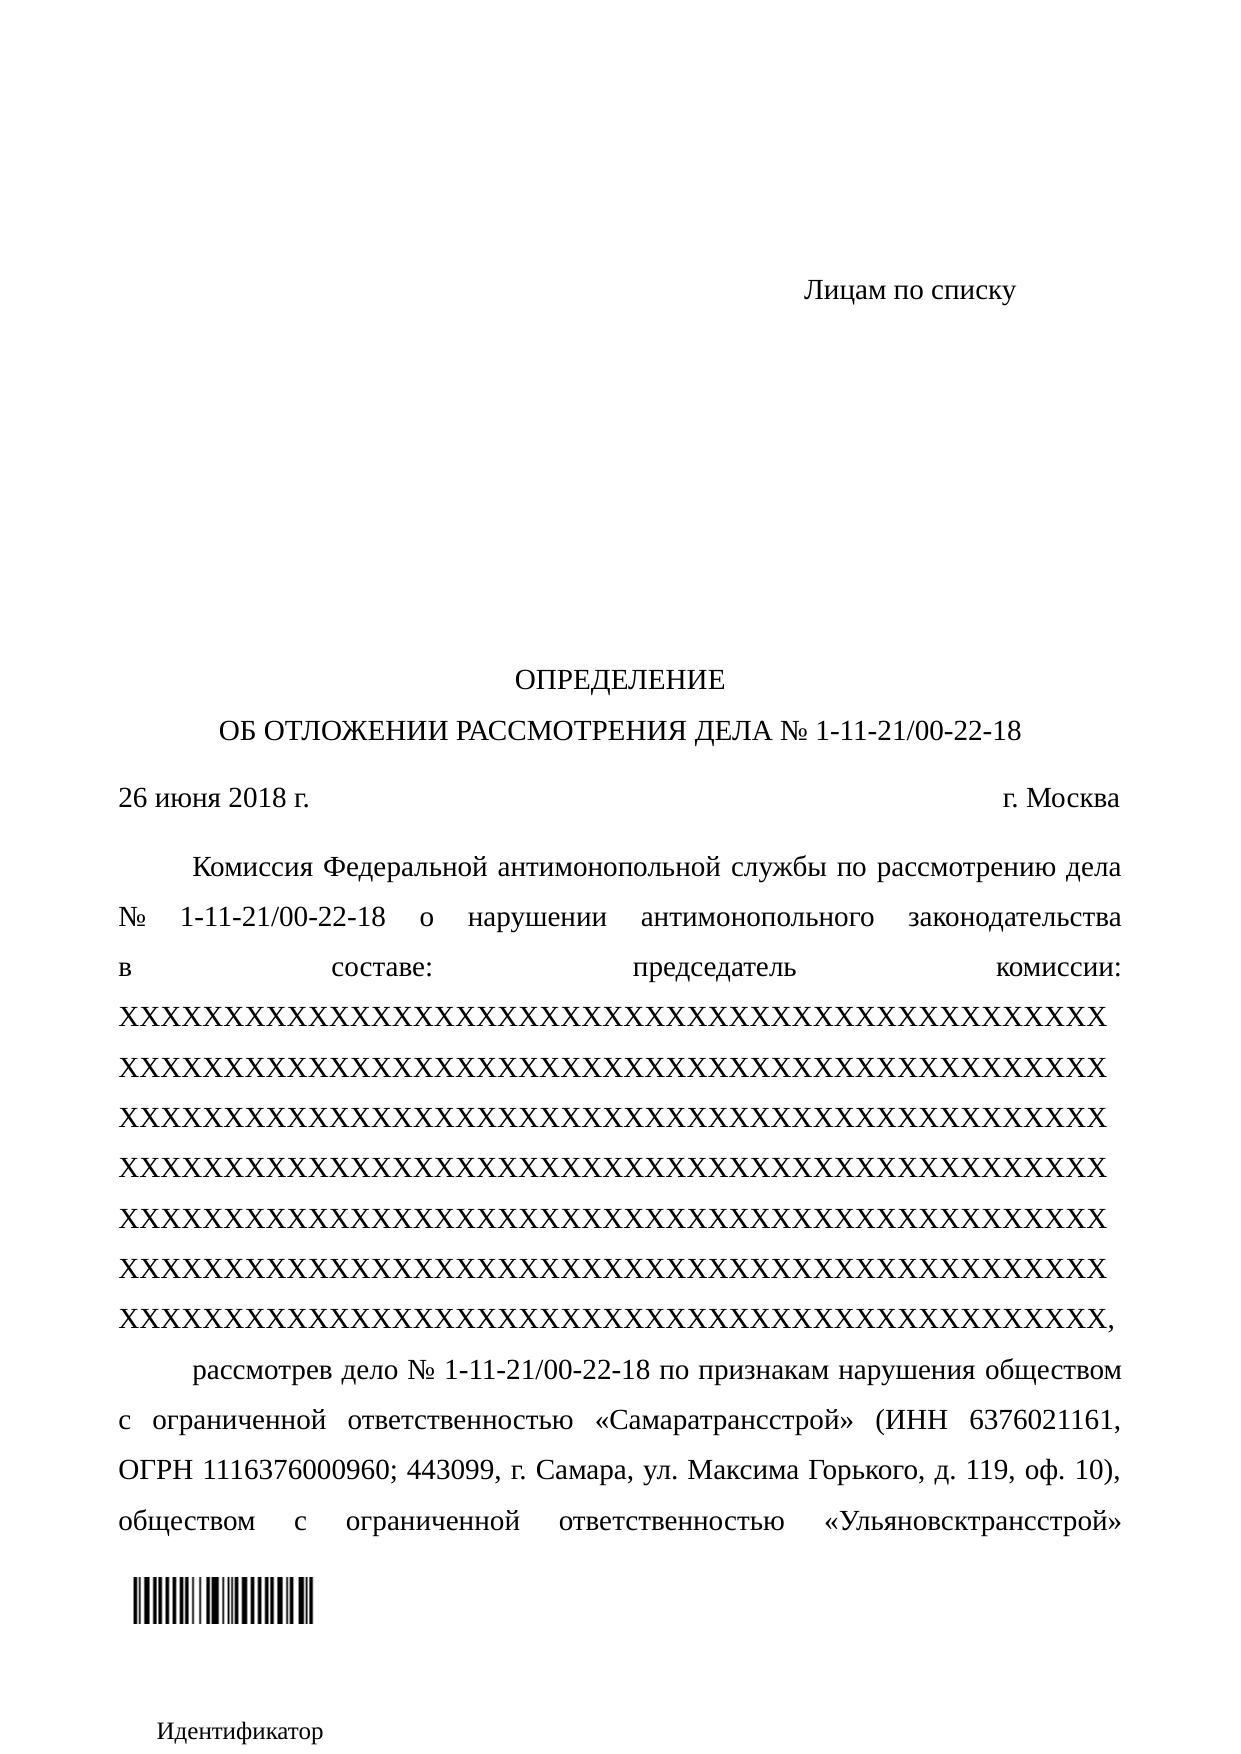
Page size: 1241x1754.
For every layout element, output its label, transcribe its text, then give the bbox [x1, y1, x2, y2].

text Лицам по списку [804, 272, 1122, 305]
text 26 июня 2018 г. г. Москва [118, 781, 1128, 814]
picture [118, 1577, 331, 1624]
text Комиссия Федеральной антимонопольной службы по рассмотрению дела № 1-11-21/00-22-18 о нарушении антимонопольного законодательства в составе: председатель комиссии: XXXXXXXXXXXXXXXXXXXXXXXXXXXXXXXXXXXXXXXXXXXXXXXXXXXXXXXXXXXXXXXXXXXXXXXXXXXXXXXXXXXXXXXXXXXXXXXXXXXXXXXXXXXXXXXXXXXXXXXXXXXXXXXXXXXXXXXXXXXXXXXXXXXXXXXXXXXXXXXXXXXXXXXXXXXXXXXXXXXXXXXXXXXXXXXXXXXXXXXXXXXXXXXXXXXXXXXXXXXXXXXXXXXXXXXXXXXXXXXXXXXXXXXXXXXXXXXXXXXXXXXXXXXXXXXXXXXXXXXXXXXXXXXXXXXXXXXXXXXXXXXXXXXXXXXXXXXXXXXXXXXXXXXXX, [118, 849, 1122, 1335]
text ОПРЕДЕЛЕНИЕ [118, 662, 1122, 696]
text ОБ ОТЛОЖЕНИИ РАССМОТРЕНИЯ ДЕЛА № 1-11-21/00-22-18 [118, 713, 1122, 746]
text рассмотрев дело № 1-11-21/00-22-18 по признакам нарушения обществом с ограниченной ответственностью «Самаратрансстрой» (ИНН 6376021161, ОГРН 1116376000960; 443099, г. Самара, ул. Максима Горького, д. 119, оф. 10), обществом с ограниченной ответственностью «Ульяновсктрансстрой» [118, 1352, 1122, 1536]
